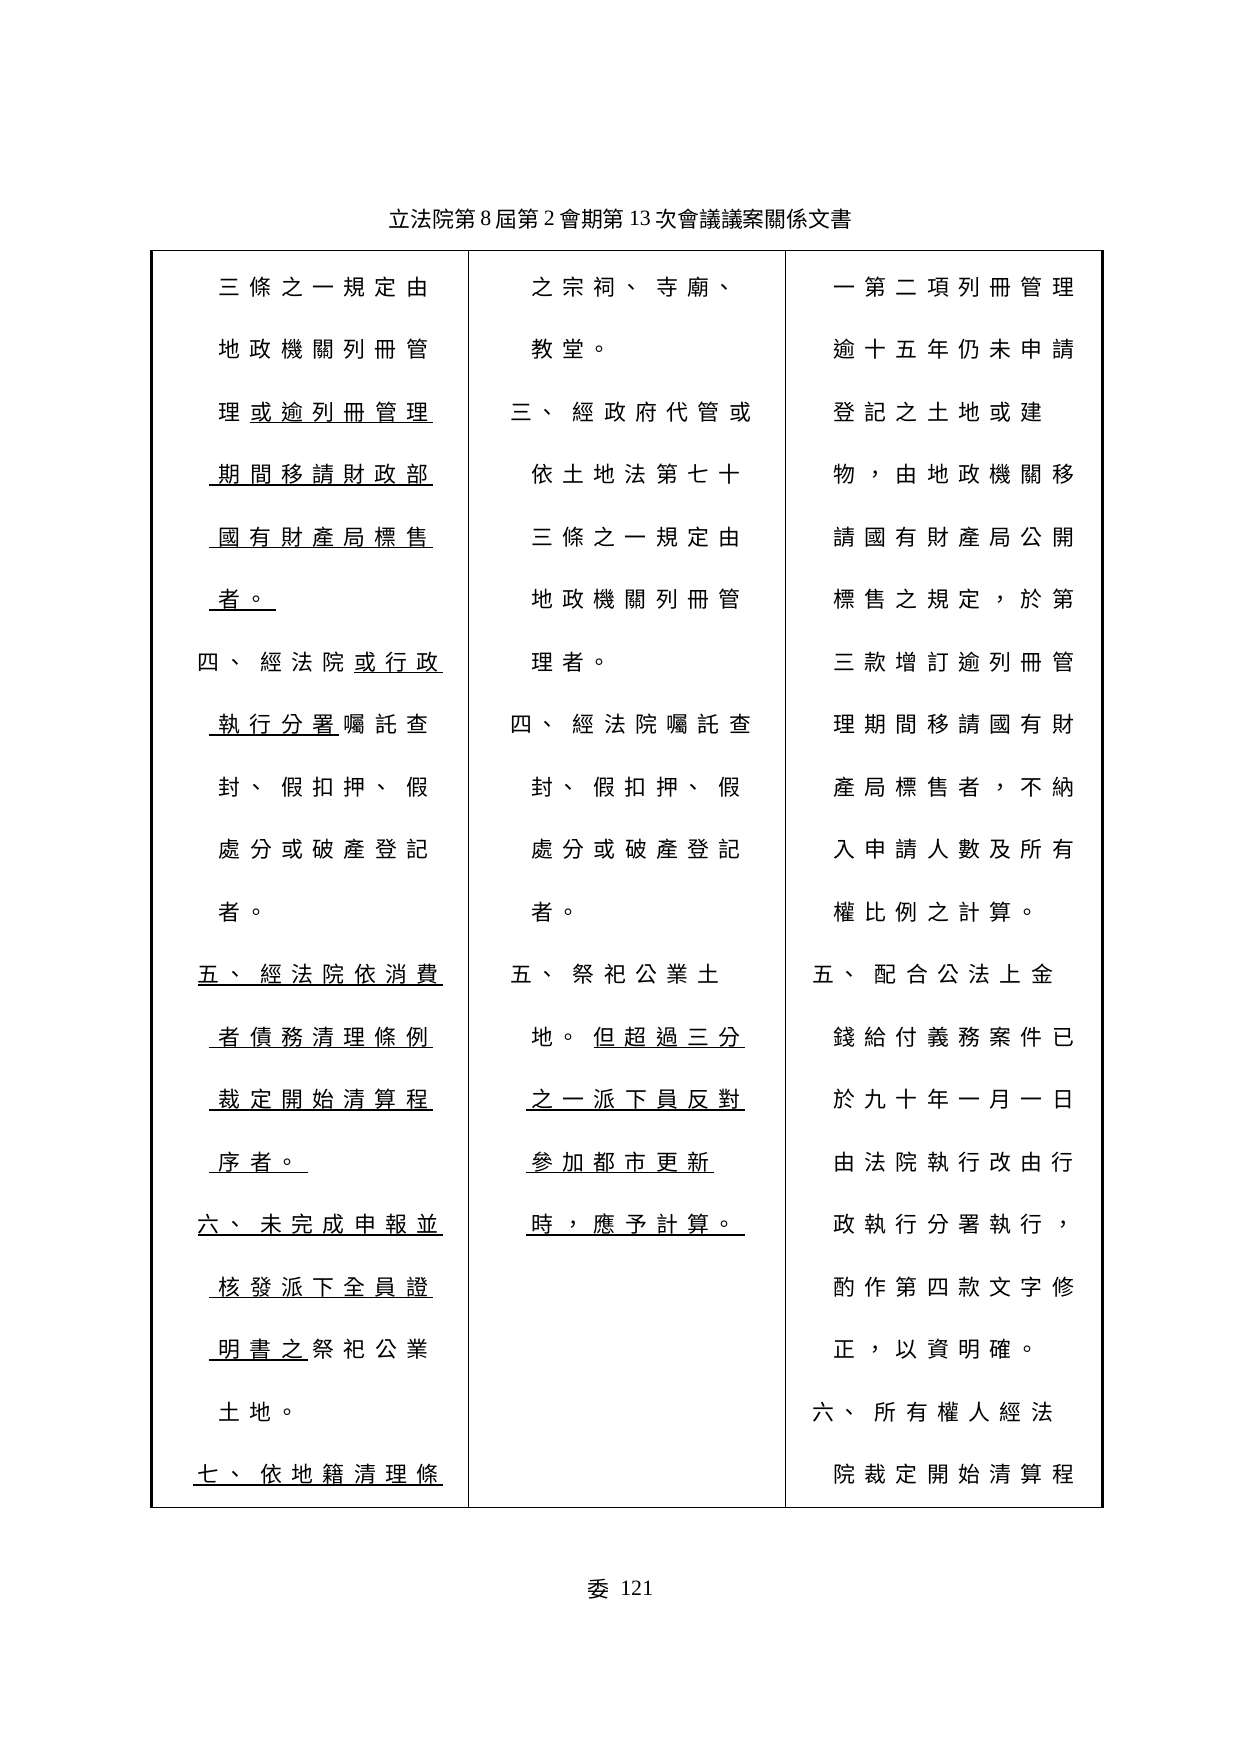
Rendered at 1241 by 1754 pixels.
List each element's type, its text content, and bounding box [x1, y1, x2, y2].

table_cell 第十五條 第十三條第五項所定申請實施都市更新事業之人數與土地及建築物所有權面積比率之計算，不包括下列各款： 一、依法應予保存之古蹟、聚落、歷史建築及文化景觀。 二、經協議保留，並經直轄市、縣（市）主管機關核准且登記有案之宗祠、寺廟、教堂。 三、經政府代管、依土地法第七十三條之一規定由地政機關列冊管理或逾列冊管理期間移請財政部國有財產局標售者。 四、經法院或行政執行分署囑託查封、假扣押、假處分或破產登記者。 五、經法院依消費者債務清理條例裁定開始清算程序者。 六、未完成申報並核發派下全員證明書之祭祀公業土地。 七、依地籍清理條例第十一條規定由直轄市、縣（市）主管機關代為標售者。 [153, 251, 468, 1507]
table_cell 之宗祠、寺廟、教堂。 三、經政府代管或依土地法第七十三條之一規定由地政機關列冊管理者。 四、經法院囑託查封、假扣押、假處分或破產登記者。 五、祭祀公業土地。但超過三分之一派下員反對參加都市更新時，應予計算。 [469, 251, 785, 1507]
table_cell 一第二項列冊管理逾十五年仍未申請登記之土地或建物，由地政機關移請國有財產局公開標售之規定，於第三款增訂逾列冊管理期間移請國有財產局標售者，不納入申請人數及所有權比例之計算。 五、配合公法上金錢給付義務案件已於九十年一月一日由法院執行改由行政執行分署執行，酌作第四款文字修正，以資明確。 六、所有權人經法院裁定開始清算程 [786, 251, 1101, 1507]
